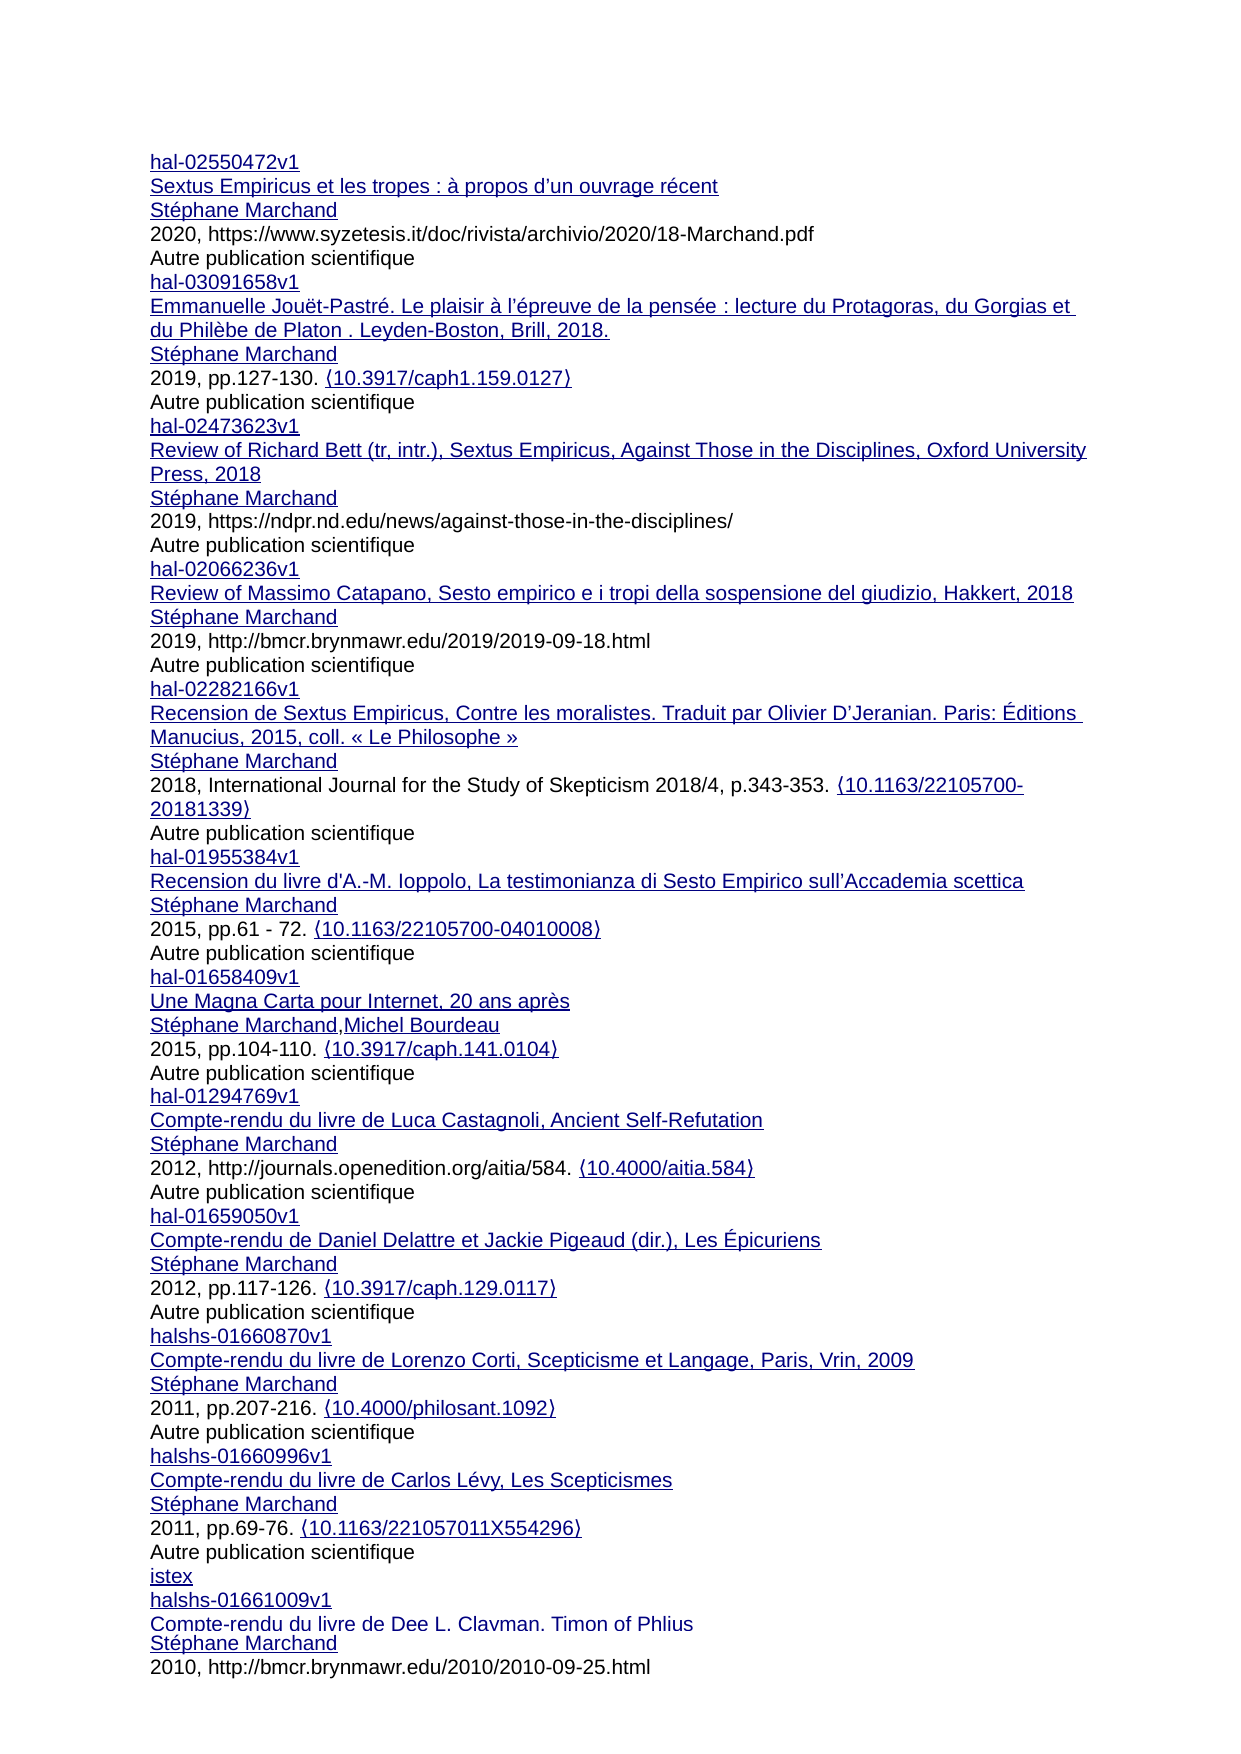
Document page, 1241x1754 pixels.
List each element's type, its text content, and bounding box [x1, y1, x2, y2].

table_cell Compte-rendu de Daniel Delattre et Jackie Pigeaud (dir.), Les Épicuriens Stéphane Marchand 2012, pp.117-126. ⟨10.3917/caph.129.0117⟩ Autre publication scientifique halshs-01660870v1 [150, 1228, 1090, 1348]
table_cell Compte-rendu du livre de Dee L. Clayman, Timon of Phlius Stéphane Marchand 2010, http://bmcr.brynmawr.edu/2010/2010-09-25.html [150, 1611, 1090, 1679]
table_cell Compte-rendu du livre de Carlos Lévy, Les Scepticismes Stéphane Marchand 2011, pp.69-76. ⟨10.1163/221057011X554296⟩ Autre publication scientifique istex halshs-01661009v1 [150, 1468, 1090, 1611]
table_cell Review of Richard Bett (tr, intr.), Sextus Empiricus, Against Those in the Disciplines, Oxford University Press, 2018 Stéphane Marchand 2019, https://ndpr.nd.edu/news/against-those-in-the-disciplines/ Autre publication scientifique hal-02066236v1 [150, 438, 1090, 581]
table_cell Sextus post-moderne ? Stéphane Marchand 2020, http://philosophicalskepticism.org/en/skepsis/number-20-richard-bett-and-ancient-skepticism-1/ Autre publication scientifique hal-02550472v1 [150, 150, 1090, 174]
table_cell Compte-rendu du livre de Lorenzo Corti, Scepticisme et Langage, Paris, Vrin, 2009 Stéphane Marchand 2011, pp.207-216. ⟨10.4000/philosant.1092⟩ Autre publication scientifique halshs-01660996v1 [150, 1348, 1090, 1468]
table_cell Recension de Sextus Empiricus, Contre les moralistes. Traduit par Olivier D’Jeranian. Paris: Éditions Manucius, 2015, coll. « Le Philosophe » Stéphane Marchand 2018, International Journal for the Study of Skepticism 2018/4, p.343-353. ⟨10.1163/22105700-20181339⟩ Autre publication scientifique hal-01955384v1 [150, 701, 1090, 869]
table_cell Recension du livre d'A.-M. Ioppolo, La testimonianza di Sesto Empirico sull’Accademia scettica Stéphane Marchand 2015, pp.61 - 72. ⟨10.1163/22105700-04010008⟩ Autre publication scientifique hal-01658409v1 [150, 869, 1090, 988]
table_cell Review of Massimo Catapano, Sesto empirico e i tropi della sospensione del giudizio, Hakkert, 2018 Stéphane Marchand 2019, http://bmcr.brynmawr.edu/2019/2019-09-18.html Autre publication scientifique hal-02282166v1 [150, 581, 1090, 701]
table_cell Emmanuelle Jouët-Pastré. Le plaisir à l’épreuve de la pensée : lecture du Protagoras, du Gorgias et du Philèbe de Platon . Leyden-Boston, Brill, 2018. Stéphane Marchand 2019, pp.127-130. ⟨10.3917/caph1.159.0127⟩ Autre publication scientifique hal-02473623v1 [150, 294, 1090, 437]
table_cell Une Magna Carta pour Internet, 20 ans après Stéphane Marchand,Michel Bourdeau 2015, pp.104-110. ⟨10.3917/caph.141.0104⟩ Autre publication scientifique hal-01294769v1 [150, 989, 1090, 1108]
table_cell Compte-rendu du livre de Luca Castagnoli, Ancient Self-Refutation Stéphane Marchand 2012, http://journals.openedition.org/aitia/584. ⟨10.4000/aitia.584⟩ Autre publication scientifique hal-01659050v1 [150, 1108, 1090, 1228]
table_cell Sextus Empiricus et les tropes : à propos d’un ouvrage récent Stéphane Marchand 2020, https://www.syzetesis.it/doc/rivista/archivio/2020/18-Marchand.pdf Autre publication scientifique hal-03091658v1 [150, 174, 1090, 294]
